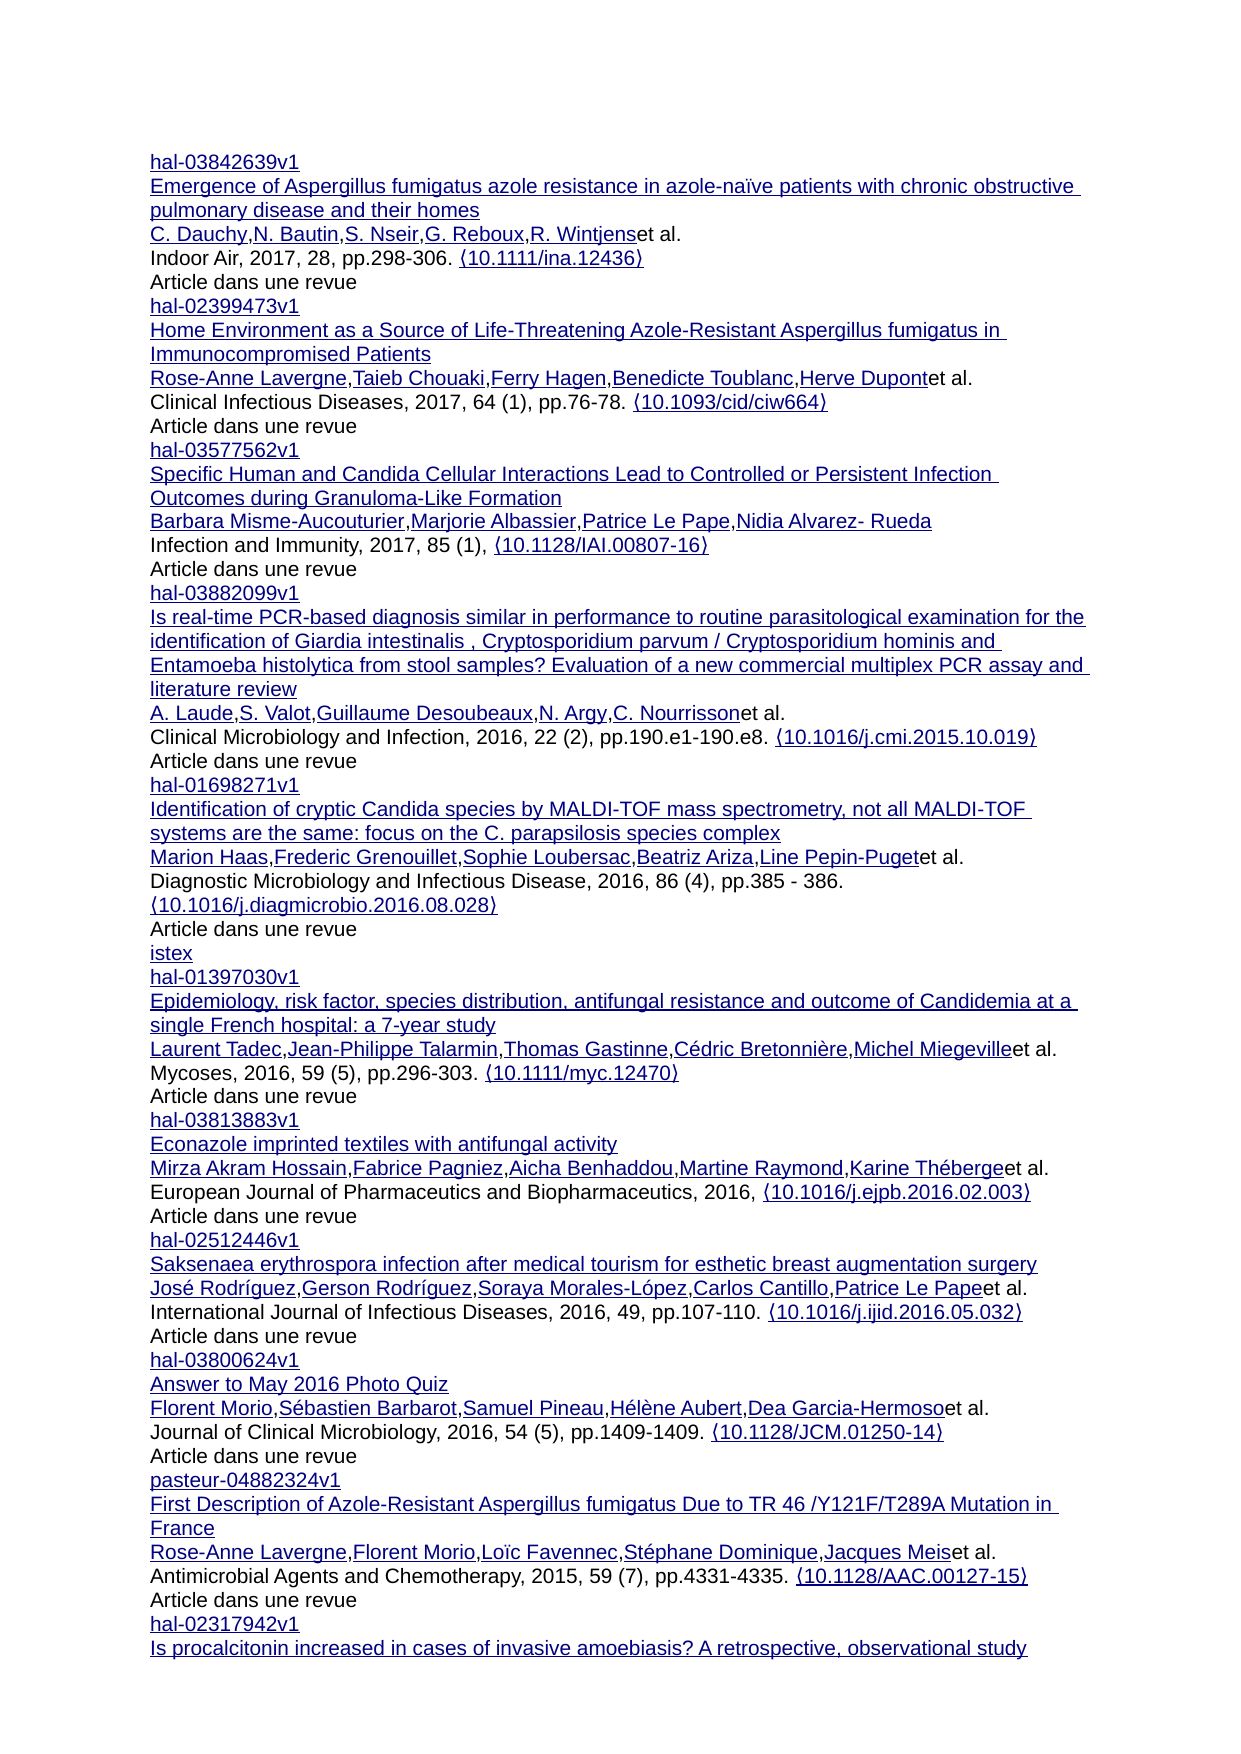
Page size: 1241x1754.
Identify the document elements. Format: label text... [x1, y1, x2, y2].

table_cell First Description of Azole-Resistant Aspergillus fumigatus Due to TR 46 /Y121F/T289A Mutation in France Rose-Anne Lavergne,Florent Morio,Loïc Favennec,Stéphane Dominique,Jacques Meiset al. Antimicrobial Agents and Chemotherapy, 2015, 59 (7), pp.4331-4335. ⟨10.1128/AAC.00127-15⟩ Article dans une revue hal-02317942v1 [150, 1492, 1090, 1635]
table_cell Saksenaea erythrospora infection after medical tourism for esthetic breast augmentation surgery José Rodríguez,Gerson Rodríguez,Soraya Morales-López,Carlos Cantillo,Patrice Le Papeet al. International Journal of Infectious Diseases, 2016, 49, pp.107-110. ⟨10.1016/j.ijid.2016.05.032⟩ Article dans une revue hal-03800624v1 [150, 1252, 1090, 1372]
table_cell Is procalcitonin increased in cases of invasive amoebiasis? A retrospective, observational study [150, 1635, 1090, 1659]
table_cell Emergence of Aspergillus fumigatus azole resistance in azole-naïve patients with chronic obstructive pulmonary disease and their homes C. Dauchy,N. Bautin,S. Nseir,G. Reboux,R. Wintjenset al. Indoor Air, 2017, 28, pp.298-306. ⟨10.1111/ina.12436⟩ Article dans une revue hal-02399473v1 [150, 174, 1090, 318]
table_cell Econazole imprinted textiles with antifungal activity Mirza Akram Hossain,Fabrice Pagniez,Aicha Benhaddou,Martine Raymond,Karine Thébergeet al. European Journal of Pharmaceutics and Biopharmaceutics, 2016, ⟨10.1016/j.ejpb.2016.02.003⟩ Article dans une revue hal-02512446v1 [150, 1132, 1090, 1252]
table_cell Identification of cryptic Candida species by MALDI-TOF mass spectrometry, not all MALDI-TOF systems are the same: focus on the C. parapsilosis species complex Marion Haas,Frederic Grenouillet,Sophie Loubersac,Beatriz Ariza,Line Pepin-Pugetet al. Diagnostic Microbiology and Infectious Disease, 2016, 86 (4), pp.385 - 386. ⟨10.1016/j.diagmicrobio.2016.08.028⟩ Article dans une revue istex hal-01397030v1 [150, 797, 1090, 988]
table_cell Is real-time PCR-based diagnosis similar in performance to routine parasitological examination for the identification of Giardia intestinalis , Cryptosporidium parvum / Cryptosporidium hominis and Entamoeba histolytica from stool samples? Evaluation of a new commercial multiplex PCR assay and [150, 605, 1090, 674]
table_cell Answer to May 2016 Photo Quiz Florent Morio,Sébastien Barbarot,Samuel Pineau,Hélène Aubert,Dea Garcia-Hermosoet al. Journal of Clinical Microbiology, 2016, 54 (5), pp.1409-1409. ⟨10.1128/JCM.01250-14⟩ Article dans une revue pasteur-04882324v1 [150, 1372, 1090, 1492]
table_cell Specific Human and Candida Cellular Interactions Lead to Controlled or Persistent Infection Outcomes during Granuloma-Like Formation Barbara Misme-Aucouturier,Marjorie Albassier,Patrice Le Pape,Nidia Alvarez- Rueda Infection and Immunity, 2017, 85 (1), ⟨10.1128/IAI.00807-16⟩ Article dans une revue hal-03882099v1 [150, 461, 1090, 605]
table_cell literature review A. Laude,S. Valot,Guillaume Desoubeaux,N. Argy,C. Nourrissonet al. Clinical Microbiology and Infection, 2016, 22 (2), pp.190.e1-190.e8. ⟨10.1016/j.cmi.2015.10.019⟩ Article dans une revue hal-01698271v1 [150, 675, 1090, 797]
table_cell hal-03842639v1 [150, 150, 1090, 174]
table_cell Epidemiology, risk factor, species distribution, antifungal resistance and outcome of Candidemia at a single French hospital: a 7-year study Laurent Tadec,Jean-Philippe Talarmin,Thomas Gastinne,Cédric Bretonnière,Michel Miegevilleet al. Mycoses, 2016, 59 (5), pp.296-303. ⟨10.1111/myc.12470⟩ Article dans une revue hal-03813883v1 [150, 989, 1090, 1132]
table_cell Home Environment as a Source of Life-Threatening Azole-Resistant Aspergillus fumigatus in Immunocompromised Patients Rose-Anne Lavergne,Taieb Chouaki,Ferry Hagen,Benedicte Toublanc,Herve Dupontet al. Clinical Infectious Diseases, 2017, 64 (1), pp.76-78. ⟨10.1093/cid/ciw664⟩ Article dans une revue hal-03577562v1 [150, 318, 1090, 461]
